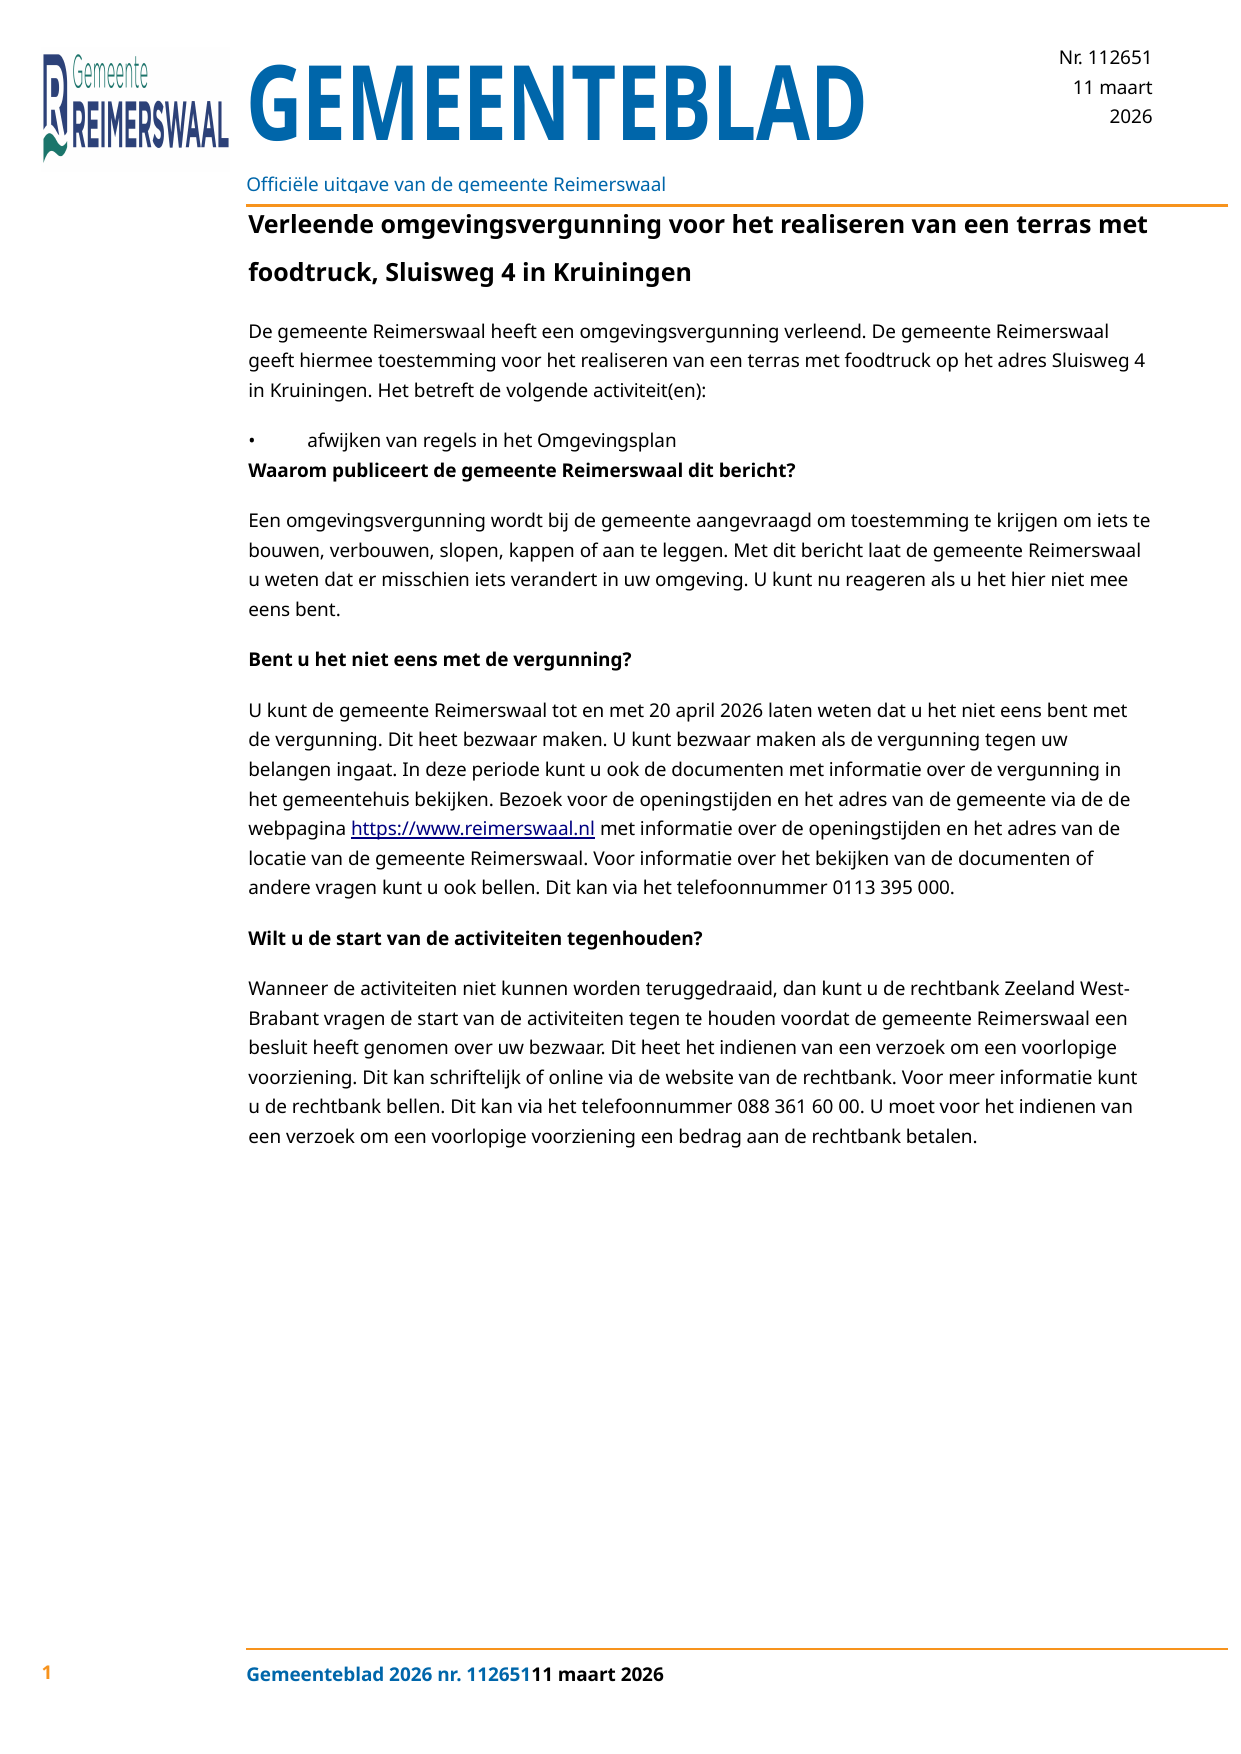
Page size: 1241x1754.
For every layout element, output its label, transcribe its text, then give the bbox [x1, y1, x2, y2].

text Waarom publiceert de gemeente Reimerswaal dit bericht? [248, 457, 1152, 483]
text Bent u het niet eens met de vergunning? [248, 647, 1152, 672]
text Verleende omgevingsvergunning voor het realiseren van een terras met foodtruck, Sluisweg 4 in Kruiningen [248, 207, 1152, 288]
text U kunt de gemeente Reimerswaal tot en met 20 april 2026 laten weten dat u het niet eens bent met de vergunning. Dit heet bezwaar maken. U kunt bezwaar maken als de vergunning tegen uw belangen ingaat. In deze periode kunt u ook de documenten met informatie over de vergunning in het gemeentehuis bekijken. Bezoek voor de openingstijden en het adres van de gemeente via de de webpagina https://www.reimerswaal.nl met informatie over de openingstijden en het adres van de locatie van de gemeente Reimerswaal. Voor informatie over het bekijken van de documenten of andere vragen kunt u ook bellen. Dit kan via het telefoonnummer 0113 395 000. [248, 697, 1152, 900]
list afwijken van regels in het Omgevingsplan [248, 427, 1152, 453]
picture [41, 47, 231, 172]
text De gemeente Reimerswaal heeft een omgevingsvergunning verleend. De gemeente Reimerswaal geeft hiermee toestemming voor het realiseren van een terras met foodtruck op het adres Sluisweg 4 in Kruiningen. Het betreft de volgende activiteit(en): [248, 318, 1152, 403]
text Wilt u de start van de activiteiten tegenhouden? [248, 925, 1152, 951]
text Een omgevingsvergunning wordt bij de gemeente aangevraagd om toestemming te krijgen om iets te bouwen, verbouwen, slopen, kappen of aan te leggen. Met dit bericht laat de gemeente Reimerswaal u weten dat er misschien iets verandert in uw omgeving. U kunt nu reageren als u het hier niet mee eens bent. [248, 507, 1152, 622]
text Wanneer de activiteiten niet kunnen worden teruggedraaid, dan kunt u de rechtbank Zeeland West-Brabant vragen de start van de activiteiten tegen te houden voordat de gemeente Reimerswaal een besluit heeft genomen over uw bezwaar. Dit heet het indienen van een verzoek om een voorlopige voorziening. Dit kan schriftelijk of online via de website van de rechtbank. Voor meer informatie kunt u de rechtbank bellen. Dit kan via het telefoonnummer 088 361 60 00. U moet voor het indienen van een verzoek om een voorlopige voorziening een bedrag aan de rechtbank betalen. [248, 975, 1152, 1149]
